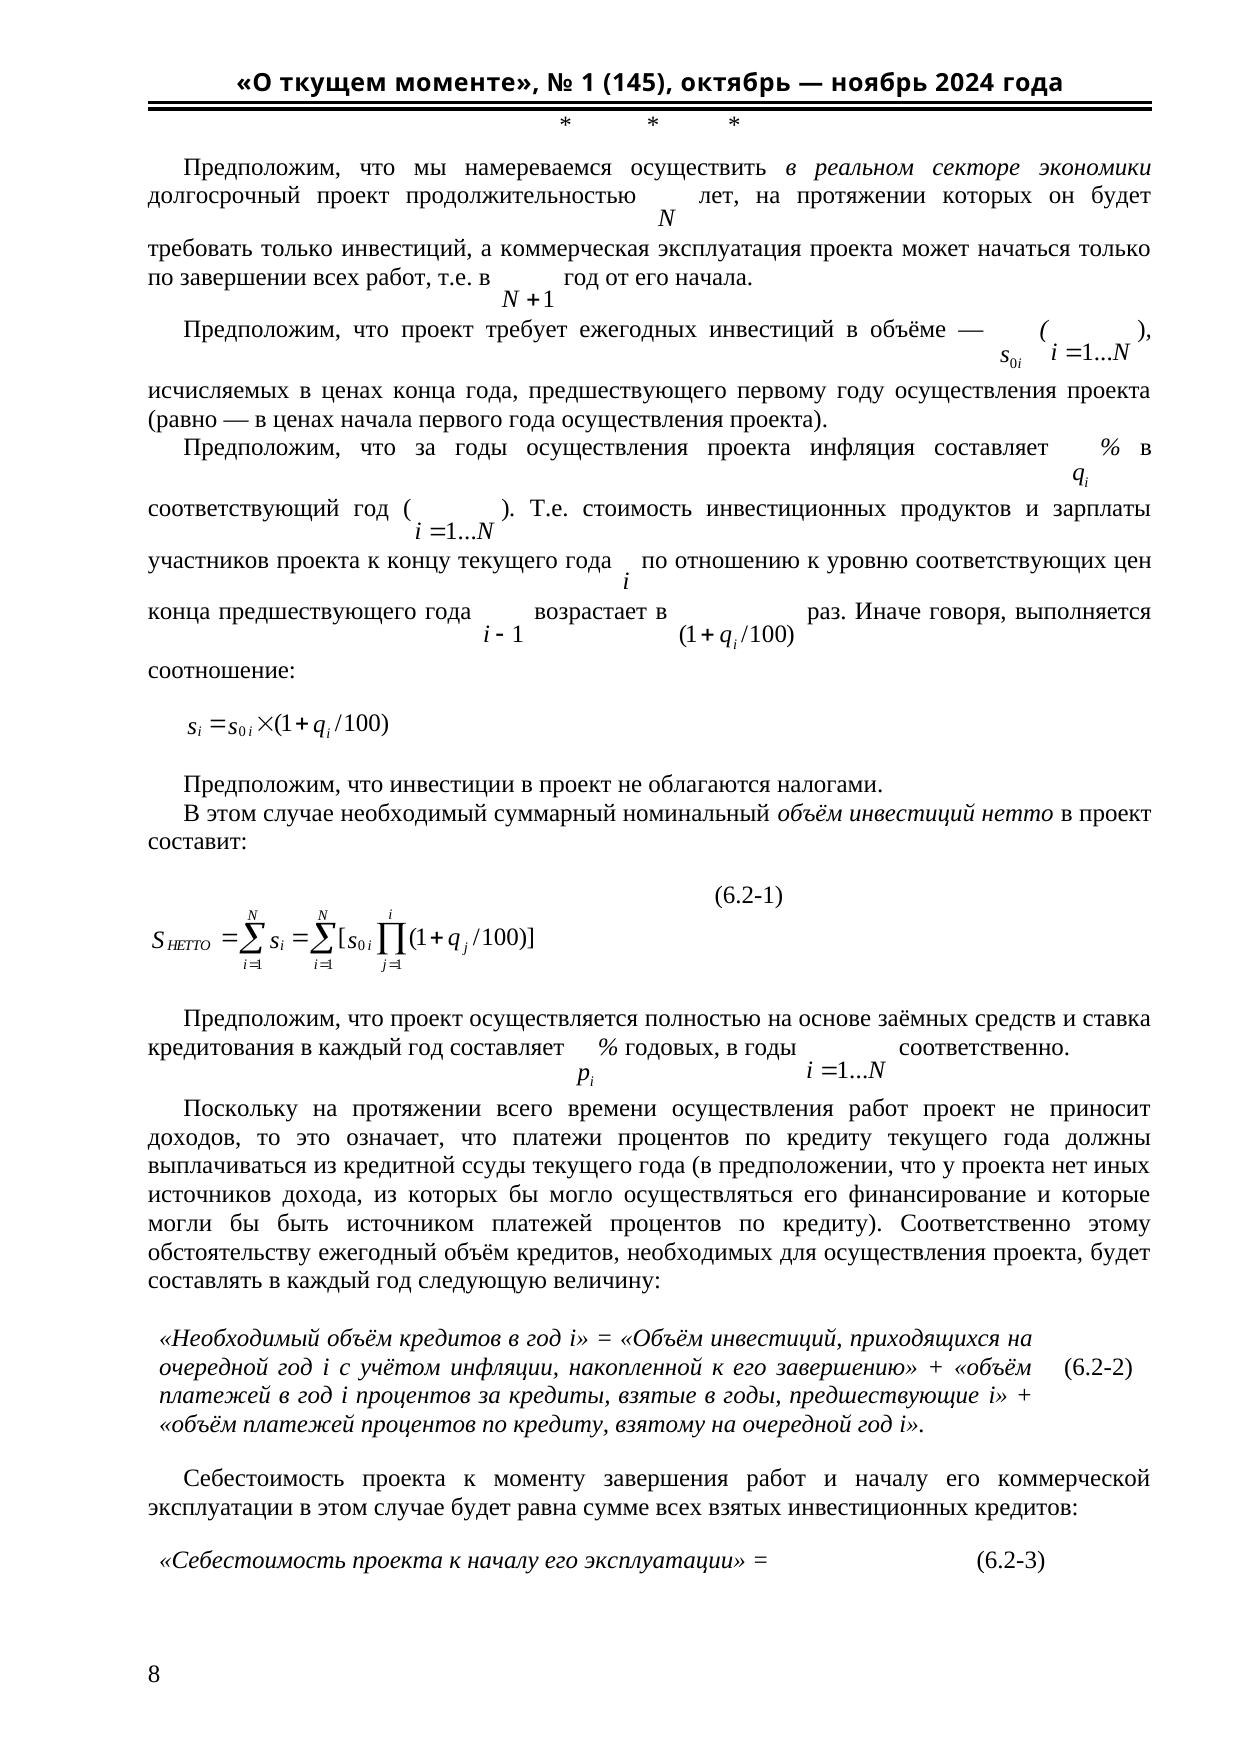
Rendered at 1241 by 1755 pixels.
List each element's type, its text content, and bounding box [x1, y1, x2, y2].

text Предположим, что за годы осуществления проекта инфляция составляет % в соответствующий год (). Т.е. стоимость инвестиционных продуктов и зарплаты участников проекта к концу текущего года по отношению к уровню соответствующих цен конца предшествующего года возрастает в раз. Иначе говоря, выполняется соотношение: [148, 432, 1152, 683]
text Предположим, что проект осуществляется полностью на основе заёмных средств и ставка кредитования в каждый год составляет % годовых, в годы соответственно. [148, 1003, 1152, 1093]
text В этом случае необходимый суммарный номинальный объём инвестиций нетто в проект составит: [148, 798, 1152, 855]
text (6.2-1) [148, 880, 1152, 978]
table_header «Необходимый объём кредитов в год i» = «Объём инвестиций, приходящихся на очередной год i с учётом инфляции, накопленной к его завершению» + «объём платежей в год i процентов за кредиты, взятые в годы, предшествующие i» + «объём платежей процентов по кредиту, взятому на очередной год i». [148, 1323, 1046, 1438]
table_header (6.2-3) [824, 1521, 1174, 1574]
table_header (6.2-2) [1046, 1323, 1163, 1438]
text * * * [148, 111, 1152, 139]
table_header «Себестоимость проекта к началу его эксплуатации» = [148, 1521, 823, 1574]
text Поскольку на протяжении всего времени осуществления работ проект не приносит доходов, то это означает, что платежи процентов по кредиту текущего года должны выплачиваться из кредитной ссуды текущего года (в предположении, что у проекта нет иных источников дохода, из которых бы могло осуществляться его финансирование и которые могли бы быть источником платежей процентов по кредиту). Соответственно этому обстоятельству ежегодный объём кредитов, необходимых для осуществления проекта, будет составлять в каждый год следующую величину: [148, 1093, 1152, 1294]
text Предположим, что мы намереваемся осуществить в реальном секторе экономики долгосрочный проект продолжительностью лет, на протяжении которых он будет требовать только инвестиций, а коммерческая эксплуатация проекта может начаться только по завершении всех работ, т.е. в год от его начала. [148, 152, 1152, 314]
text Предположим, что инвестиции в проект не облагаются налогами. [148, 769, 1152, 798]
text Предположим, что проект требует ежегодных инвестиций в объёме — (), исчисляемых в ценах конца года, предшествующего первому году осуществления проекта (равно — в ценах начала первого года осуществления проекта). [148, 314, 1152, 432]
text Себестоимость проекта к моменту завершения работ и началу его коммерческой эксплуатации в этом случае будет равна сумме всех взятых инвестиционных кредитов: [148, 1463, 1152, 1521]
